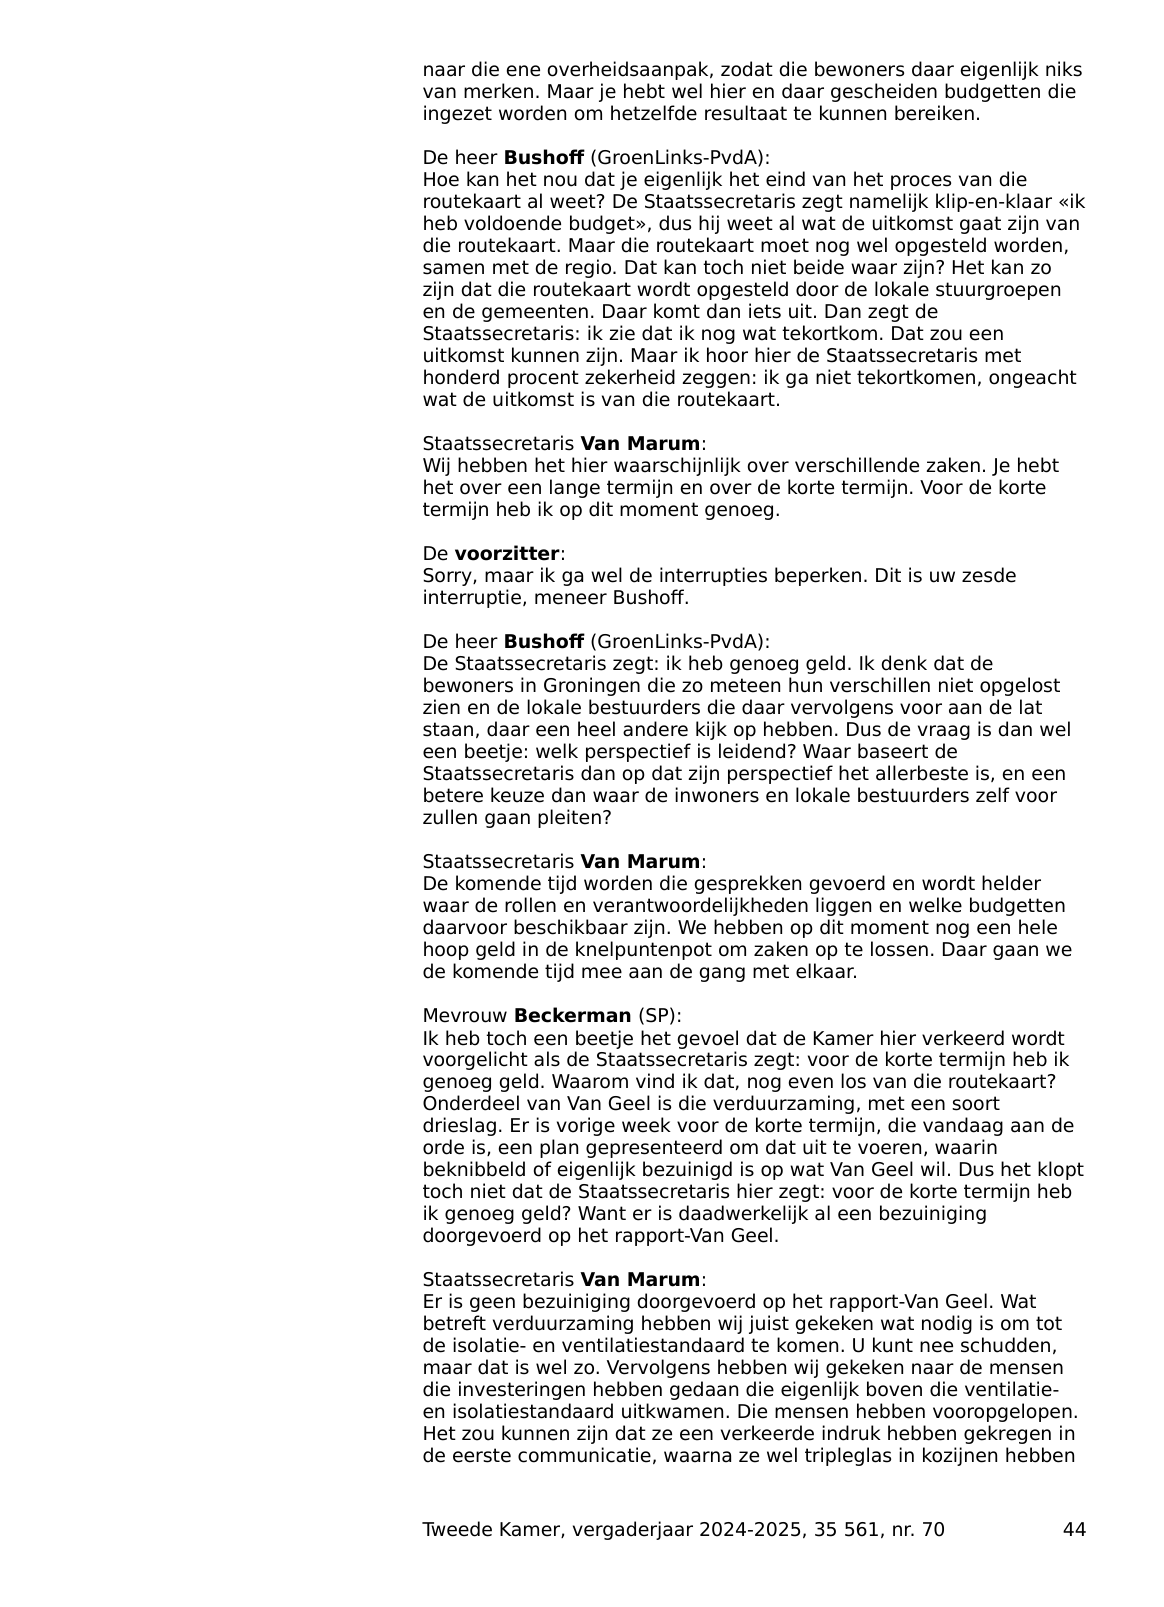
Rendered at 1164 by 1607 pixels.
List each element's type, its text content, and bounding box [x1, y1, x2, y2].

text Hoe kan het nou dat je eigenlijk het eind van het proces van die routekaart al weet? De Staatssecretaris zegt namelijk klip-en-klaar «ik heb voldoende budget», dus hij weet al wat de uitkomst gaat zijn van die routekaart. Maar die routekaart moet nog wel opgesteld worden, samen met de regio. Dat kan toch niet beide waar zijn? Het kan zo zijn dat die routekaart wordt opgesteld door de lokale stuurgroepen en de gemeenten. Daar komt dan iets uit. Dan zegt de Staatssecretaris: ik zie dat ik nog wat tekortkom. Dat zou een uitkomst kunnen zijn. Maar ik hoor hier de Staatssecretaris met honderd procent zekerheid zeggen: ik ga niet tekortkomen, ongeacht wat de uitkomst is van die routekaart. [422, 169, 1087, 411]
text Wij hebben het hier waarschijnlijk over verschillende zaken. Je hebt het over een lange termijn en over de korte termijn. Voor de korte termijn heb ik op dit moment genoeg. [422, 455, 1087, 521]
text De komende tijd worden die gesprekken gevoerd en wordt helder waar de rollen en verantwoordelijkheden liggen en welke budgetten daarvoor beschikbaar zijn. We hebben op dit moment nog een hele hoop geld in de knelpuntenpot om zaken op te lossen. Daar gaan we de komende tijd mee aan de gang met elkaar. [422, 873, 1087, 983]
text Staatssecretaris Van Marum: [422, 433, 1087, 455]
text De Staatssecretaris zegt: ik heb genoeg geld. Ik denk dat de bewoners in Groningen die zo meteen hun verschillen niet opgelost zien en de lokale bestuurders die daar vervolgens voor aan de lat staan, daar een heel andere kijk op hebben. Dus de vraag is dan wel een beetje: welk perspectief is leidend? Waar baseert de Staatssecretaris dan op dat zijn perspectief het allerbeste is, en een betere keuze dan waar de inwoners en lokale bestuurders zelf voor zullen gaan pleiten? [422, 653, 1087, 829]
text Staatssecretaris Van Marum: [422, 851, 1087, 873]
text De voorzitter: [422, 543, 1087, 565]
text De heer Bushoff (GroenLinks-PvdA): [422, 631, 1087, 653]
text De heer Bushoff (GroenLinks-PvdA): [422, 147, 1087, 169]
text Er is geen bezuiniging doorgevoerd op het rapport-Van Geel. Wat betreft verduurzaming hebben wij juist gekeken wat nodig is om tot de isolatie- en ventilatiestandaard te komen. U kunt nee schudden, maar dat is wel zo. Vervolgens hebben wij gekeken naar de mensen die investeringen hebben gedaan die eigenlijk boven die ventilatie- en isolatiestandaard uitkwamen. Die mensen hebben vooropgelopen. Het zou kunnen zijn dat ze een verkeerde indruk hebben gekregen in de eerste communicatie, waarna ze wel tripleglas in kozijnen hebben [422, 1291, 1087, 1467]
text Staatssecretaris Van Marum: [422, 1269, 1087, 1291]
text Ik heb toch een beetje het gevoel dat de Kamer hier verkeerd wordt voorgelicht als de Staatssecretaris zegt: voor de korte termijn heb ik genoeg geld. Waarom vind ik dat, nog even los van die routekaart? Onderdeel van Van Geel is die verduurzaming, met een soort drieslag. Er is vorige week voor de korte termijn, die vandaag aan de orde is, een plan gepresenteerd om dat uit te voeren, waarin beknibbeld of eigenlijk bezuinigd is op wat Van Geel wil. Dus het klopt toch niet dat de Staatssecretaris hier zegt: voor de korte termijn heb ik genoeg geld? Want er is daadwerkelijk al een bezuiniging doorgevoerd op het rapport-Van Geel. [422, 1027, 1087, 1247]
text Sorry, maar ik ga wel de interrupties beperken. Dit is uw zesde interruptie, meneer Bushoff. [422, 565, 1087, 609]
text Mevrouw Beckerman (SP): [422, 1005, 1087, 1027]
text naar die ene overheidsaanpak, zodat die bewoners daar eigenlijk niks van merken. Maar je hebt wel hier en daar gescheiden budgetten die ingezet worden om hetzelfde resultaat te kunnen bereiken. [422, 59, 1087, 125]
